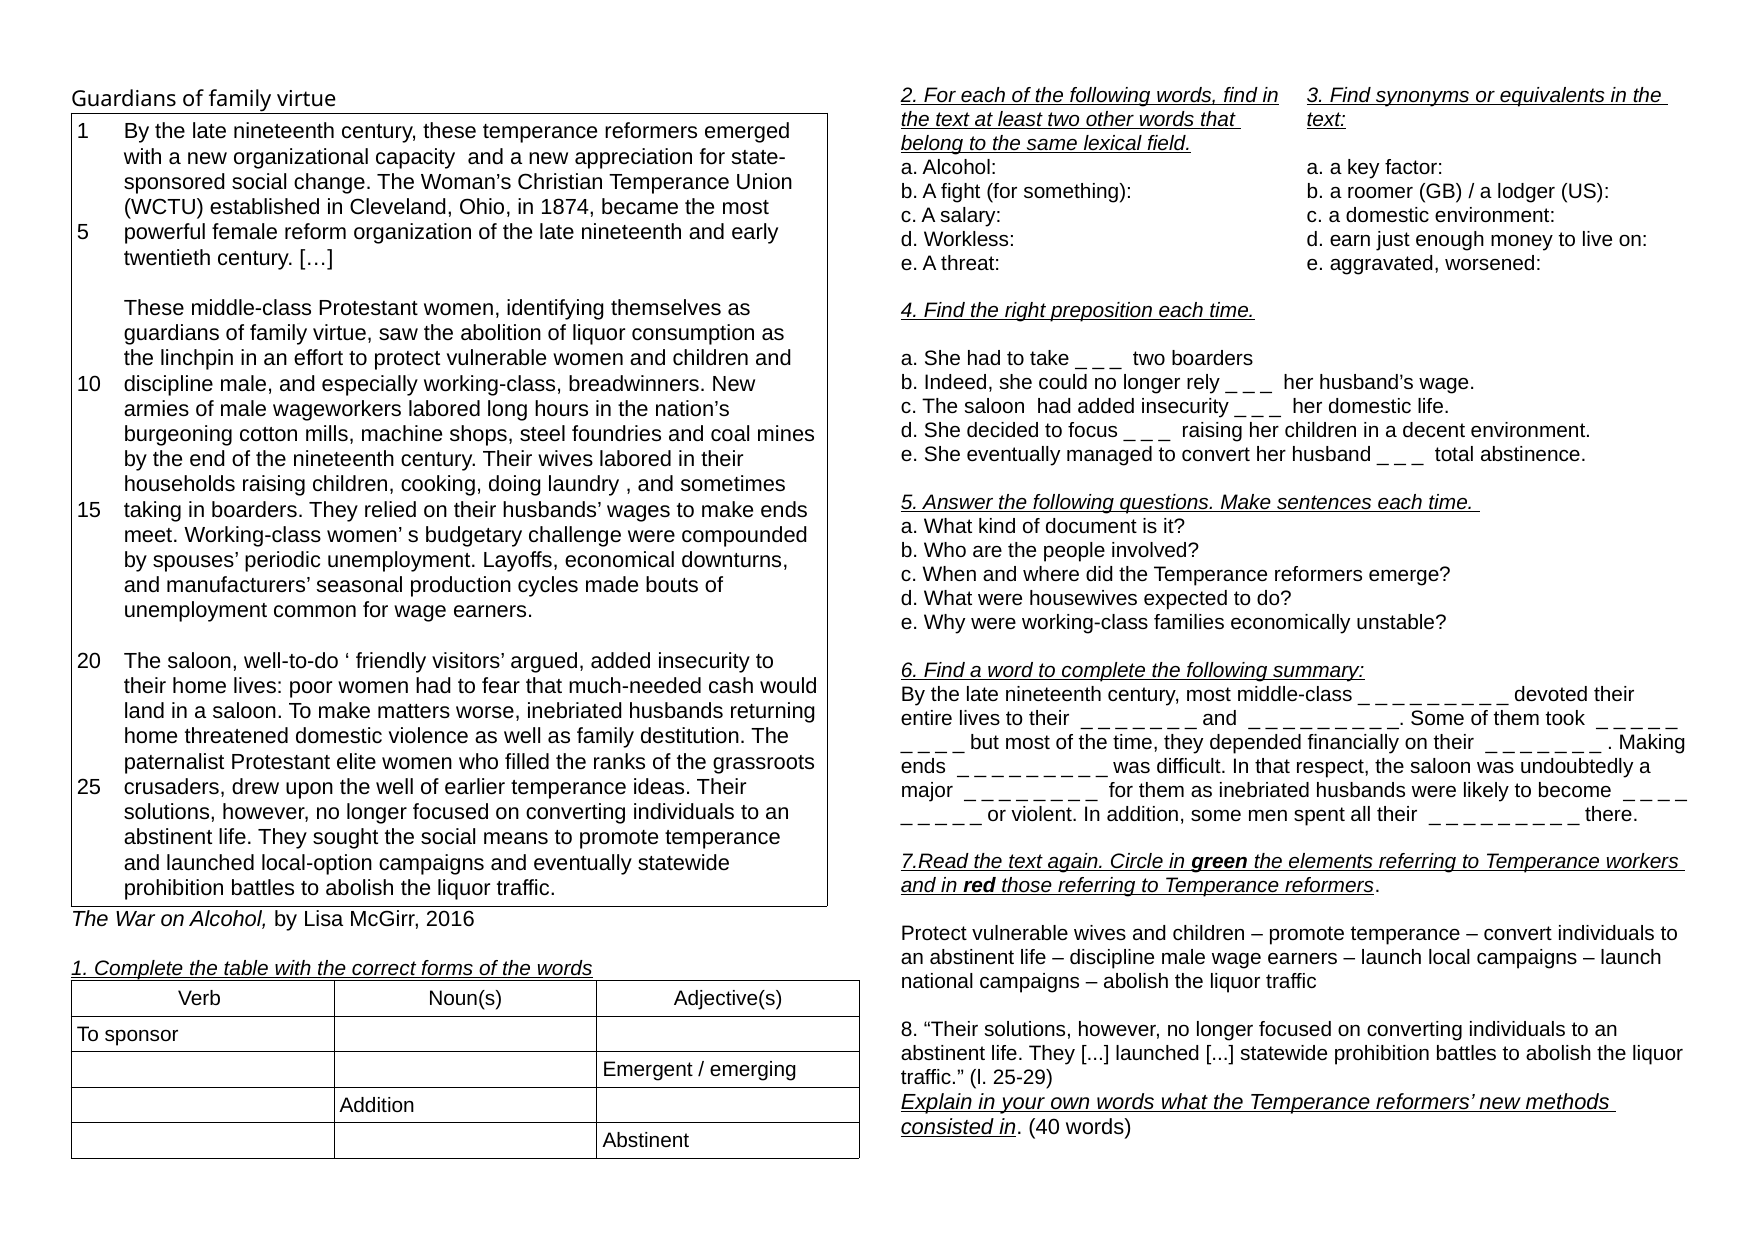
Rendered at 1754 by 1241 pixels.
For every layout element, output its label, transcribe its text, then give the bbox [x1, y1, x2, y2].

table_cell Addition [335, 1088, 596, 1122]
text 5. Answer the following questions. Make sentences each time. a. What kind of document is it? b. Who are the people involved? c. When and where did the Temperance reformers emerge? d. What were housewives expected to do? e. Why were working-class families economically unstable? [901, 490, 1689, 634]
text The War on Alcohol, by Lisa McGirr, 2016 [71, 906, 859, 931]
table_header 1 5 10 15 20 25 [72, 114, 118, 906]
text By the late nineteenth century, most middle-class _ _ _ _ _ _ _ _ _ devoted their entire lives to their _ _ _ _ _ _ _ and _ _ _ _ _ _ _ _ _. Some of them took _ _ _ _ _ _ _ _ _ but most of the time, they depended financially on their _ _ _ _ _ _ _ . Making ends _ _ _ _ _ _ _ _ _ was difficult. In that respect, the saloon was undoubtedly a major _ _ _ _ _ _ _ _ for them as inebriated husbands were likely to become _ _ _ _ _ _ _ _ _ or violent. In addition, some men spent all their _ _ _ _ _ _ _ _ _ there. [901, 682, 1689, 825]
table_cell [597, 1017, 859, 1051]
table_cell [72, 1088, 334, 1122]
table_cell [597, 1088, 859, 1122]
table_cell To sponsor [72, 1017, 334, 1051]
text a. a key factor: b. a roomer (GB) / a lodger (US): c. a domestic environment: d. earn just enough money to live on: e. aggravated, worsened: [1306, 154, 1689, 274]
text 8. “Their solutions, however, no longer focused on converting individuals to an abstinent life. They [...] launched [...] statewide prohibition battles to abolish the liquor traffic.” (l. 25-29) Explain in your own words what the Temperance reformers’ new methods consisted in. (40 words) [901, 1017, 1689, 1139]
table_header Verb [72, 981, 334, 1016]
table_cell Emergent / emerging [597, 1052, 859, 1087]
table_cell [72, 1052, 334, 1087]
text 1. Complete the table with the correct forms of the words [71, 956, 859, 980]
table_header By the late nineteenth century, these temperance reformers emerged with a new organizational capacity and a new appreciation for state-sponsored social change. The Woman’s Christian Temperance Union (WCTU) established in Cleveland, Ohio, in 1874, became the most powerful female reform organization of the late nineteenth and early twentieth century. […] These middle-class Protestant women, identifying themselves as guardians of family virtue, saw the abolition of liquor consumption as the linchpin in an effort to protect vulnerable women and children and discipline male, and especially working-class, breadwinners. New armies of male wageworkers labored long hours in the nation’s burgeoning cotton mills, machine shops, steel foundries and coal mines by the end of the nineteenth century. Their wives labored in their households raising children, cooking, doing laundry , and sometimes taking in boarders. They relied on their husbands’ wages to make ends meet. Working-class women’ s budgetary challenge were compounded by spouses’ periodic unemployment. Layoffs, economical downturns, and manufacturers’ seasonal production cycles made bouts of unemployment common for wage earners. The saloon, well-to-do ‘ friendly visitors’ argued, added insecurity to their home lives: poor women had to fear that much-needed cash would land in a saloon. To make matters worse, inebriated husbands returning home threatened domestic violence as well as family destitution. The paternalist Protestant elite women who filled the ranks of the grassroots crusaders, drew upon the well of earlier temperance ideas. Their solutions, however, no longer focused on converting individuals to an abstinent life. They sought the social means to promote temperance and launched local-option campaigns and eventually statewide prohibition battles to abolish the liquor traffic. [118, 114, 827, 906]
text 3. Find synonyms or equivalents in the text: [1306, 83, 1689, 154]
table_header Adjective(s) [597, 981, 859, 1016]
text Protect vulnerable wives and children – promote temperance – convert individuals to an abstinent life – discipline male wage earners – launch local campaigns – launch national campaigns – abolish the liquor traffic [901, 921, 1689, 993]
text Guardians of family virtue [71, 83, 859, 112]
table_cell [335, 1017, 596, 1051]
table_cell [72, 1123, 334, 1158]
text 4. Find the right preposition each time. a. She had to take _ _ _ two boarders b. Indeed, she could no longer rely _ _ _ her husband’s wage. c. The saloon had added insecurity _ _ _ her domestic life. d. She decided to focus _ _ _ raising her children in a decent environment. e. She eventually managed to convert her husband _ _ _ total abstinence. [901, 298, 1689, 466]
table_cell [335, 1123, 596, 1158]
text 6. Find a word to complete the following summary: [901, 658, 1689, 682]
text 7.Read the text again. Circle in green the elements referring to Temperance workers and in red those referring to Temperance reformers. [901, 849, 1689, 897]
table_cell Abstinent [597, 1123, 859, 1158]
text 2. For each of the following words, find in the text at least two other words that belong to the same lexical field. a. Alcohol: b. A fight (for something): c. A salary: d. Workless: e. A threat: [901, 83, 1283, 274]
table_cell [335, 1052, 596, 1087]
table_header Noun(s) [335, 981, 596, 1016]
